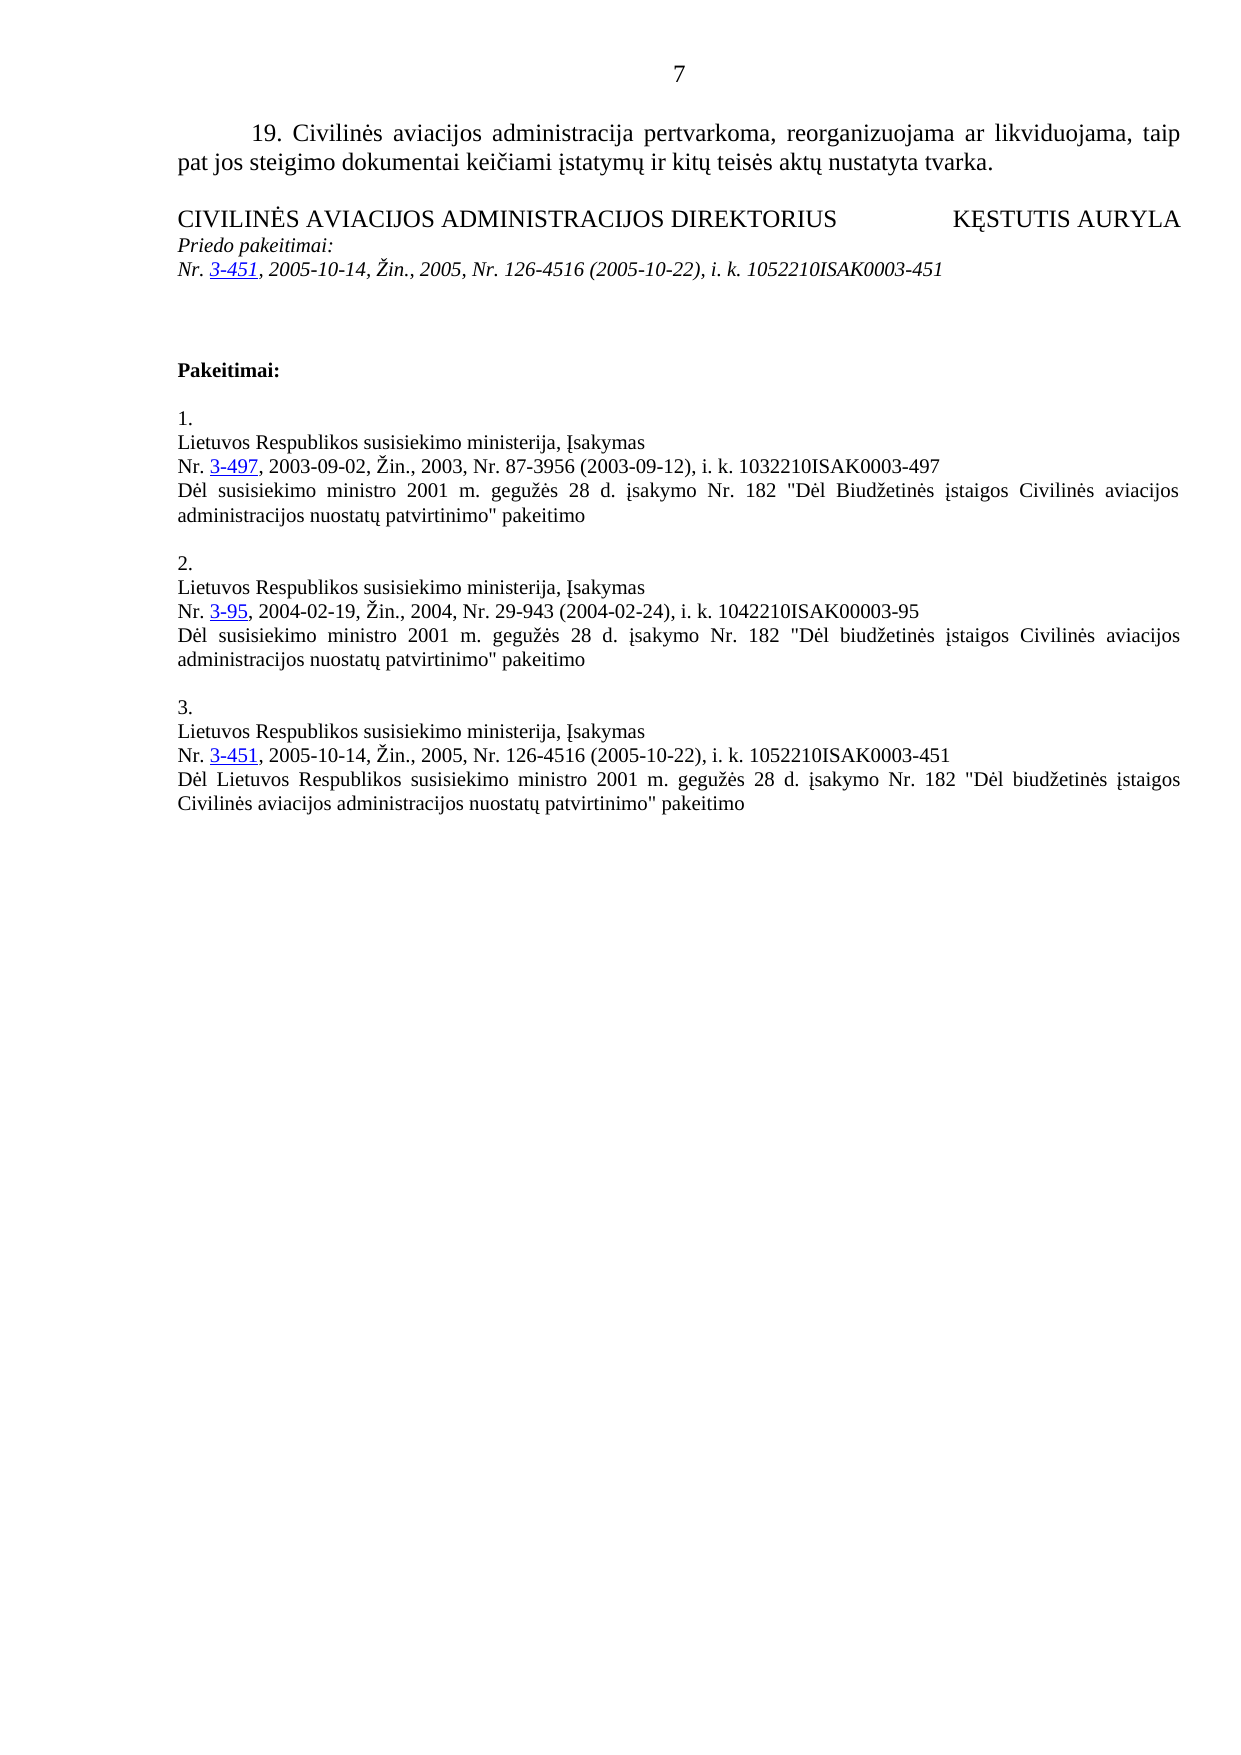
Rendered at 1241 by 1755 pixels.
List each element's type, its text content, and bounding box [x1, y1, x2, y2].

text Nr. 3-497, 2003-09-02, Žin., 2003, Nr. 87-3956 (2003-09-12), i. k. 1032210ISAK0003-497 [177, 454, 1181, 478]
text Nr. 3-95, 2004-02-19, Žin., 2004, Nr. 29-943 (2004-02-24), i. k. 1042210ISAK00003-95 [177, 599, 1181, 623]
text 3. [177, 695, 1181, 719]
text Nr. 3-451, 2005-10-14, Žin., 2005, Nr. 126-4516 (2005-10-22), i. k. 1052210ISAK0003-451 [177, 257, 1181, 281]
text 2. [177, 551, 1181, 575]
text Dėl Lietuvos Respublikos susisiekimo ministro 2001 m. gegužės 28 d. įsakymo Nr. 182 "Dėl biudžetinės įstaigos Civilinės aviacijos administracijos nuostatų patvirtinimo" pakeitimo [177, 767, 1181, 815]
text Lietuvos Respublikos susisiekimo ministerija, Įsakymas [177, 430, 1181, 454]
text Lietuvos Respublikos susisiekimo ministerija, Įsakymas [177, 719, 1181, 743]
text Dėl susisiekimo ministro 2001 m. gegužės 28 d. įsakymo Nr. 182 "Dėl Biudžetinės įstaigos Civilinės aviacijos administracijos nuostatų patvirtinimo" pakeitimo [177, 478, 1181, 527]
text Dėl susisiekimo ministro 2001 m. gegužės 28 d. įsakymo Nr. 182 "Dėl biudžetinės įstaigos Civilinės aviacijos administracijos nuostatų patvirtinimo" pakeitimo [177, 623, 1181, 671]
text Lietuvos Respublikos susisiekimo ministerija, Įsakymas [177, 575, 1181, 599]
text Pakeitimai: [177, 358, 1181, 382]
text 1. [177, 406, 1181, 430]
text CIVILINĖS AVIACIJOS ADMINISTRACIJOS DIREKTORIUS KĘSTUTIS AURYLA [177, 204, 1181, 233]
text Priedo pakeitimai: [177, 233, 1181, 257]
text Nr. 3-451, 2005-10-14, Žin., 2005, Nr. 126-4516 (2005-10-22), i. k. 1052210ISAK0003-451 [177, 743, 1181, 767]
text 19. Civilinės aviacijos administracija pertvarkoma, reorganizuojama ar likviduojama, taip pat jos steigimo dokumentai keičiami įstatymų ir kitų teisės aktų nustatyta tvarka. [177, 118, 1181, 176]
